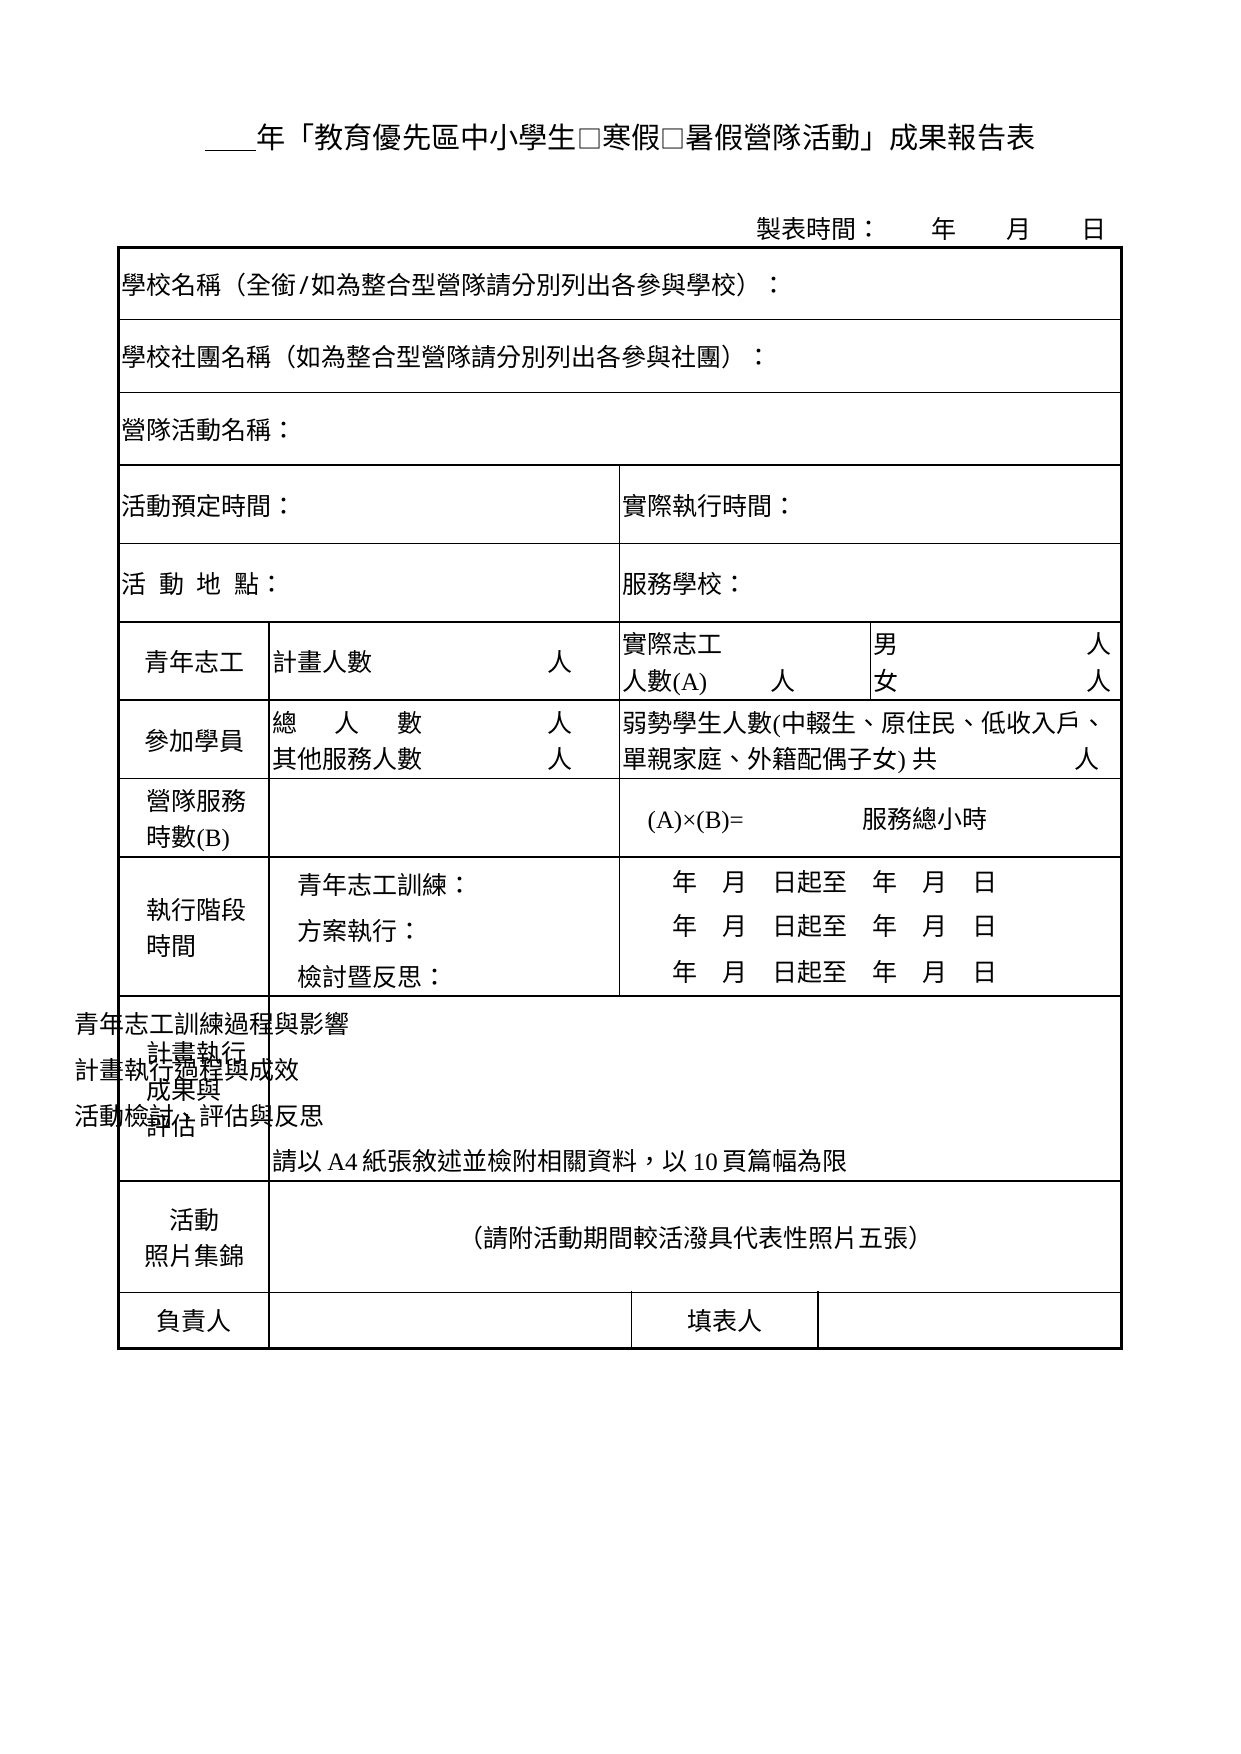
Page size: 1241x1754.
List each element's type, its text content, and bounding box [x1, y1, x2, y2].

table_cell 總 人 數 人 其他服務人數 人 [270, 701, 619, 778]
table_cell （請附活動期間較活潑具代表性照片五張） [270, 1182, 1120, 1291]
table_cell 營隊活動名稱： [120, 393, 1120, 464]
table_cell 實際執行時間： [620, 466, 1120, 543]
table_cell 活動預定時間： [120, 466, 619, 543]
table_cell 青年志工 [120, 623, 268, 699]
table_cell 活動 照片集錦 [120, 1182, 268, 1291]
text 製表時間： 年 月 日 [89, 209, 1106, 246]
text 年「教育優先區中小學生□寒假□暑假營隊活動」成果報告表 [89, 118, 1152, 156]
table_cell 計畫人數 人 [270, 623, 619, 699]
table_cell [270, 779, 619, 856]
table_cell 服務學校： [620, 544, 1120, 621]
table_cell 青年志工訓練： 方案執行： 檢討暨反思： [270, 858, 619, 995]
table_cell [819, 1293, 1120, 1347]
table_cell 實際志工 人數(A) 人 [620, 623, 870, 699]
table_cell 男 人 女 人 [871, 623, 1120, 699]
table_cell (A)×(B)= 服務總小時 [620, 779, 1120, 856]
table_cell 填表人 [632, 1293, 817, 1347]
table_cell 計畫執行成果與 評估 [120, 997, 268, 1180]
table_cell [270, 1293, 631, 1347]
table_cell 活 動 地 點： [120, 544, 619, 621]
table_cell 年 月 日起至 年 月 日 年 月 日起至 年 月 日 年 月 日起至 年 月 日 [620, 858, 1120, 995]
table_cell 學校社團名稱（如為整合型營隊請分別列出各參與社團）： [120, 320, 1120, 391]
table_cell 參加學員 [120, 701, 268, 778]
table_cell 負責人 [120, 1293, 268, 1347]
table_header 學校名稱（全銜/如為整合型營隊請分別列出各參與學校）： [120, 249, 1120, 318]
table_cell 執行階段時間 [120, 858, 268, 995]
table_cell 弱勢學生人數(中輟生、原住民、低收入戶、單親家庭、外籍配偶子女) 共 人 [620, 701, 1120, 778]
table_cell 青年志工訓練過程與影響 計畫執行過程與成效 活動檢討、評估與反思 請以A4紙張敘述並檢附相關資料，以10頁篇幅為限 [270, 997, 1120, 1180]
table_cell 營隊服務時數(B) [120, 779, 268, 856]
